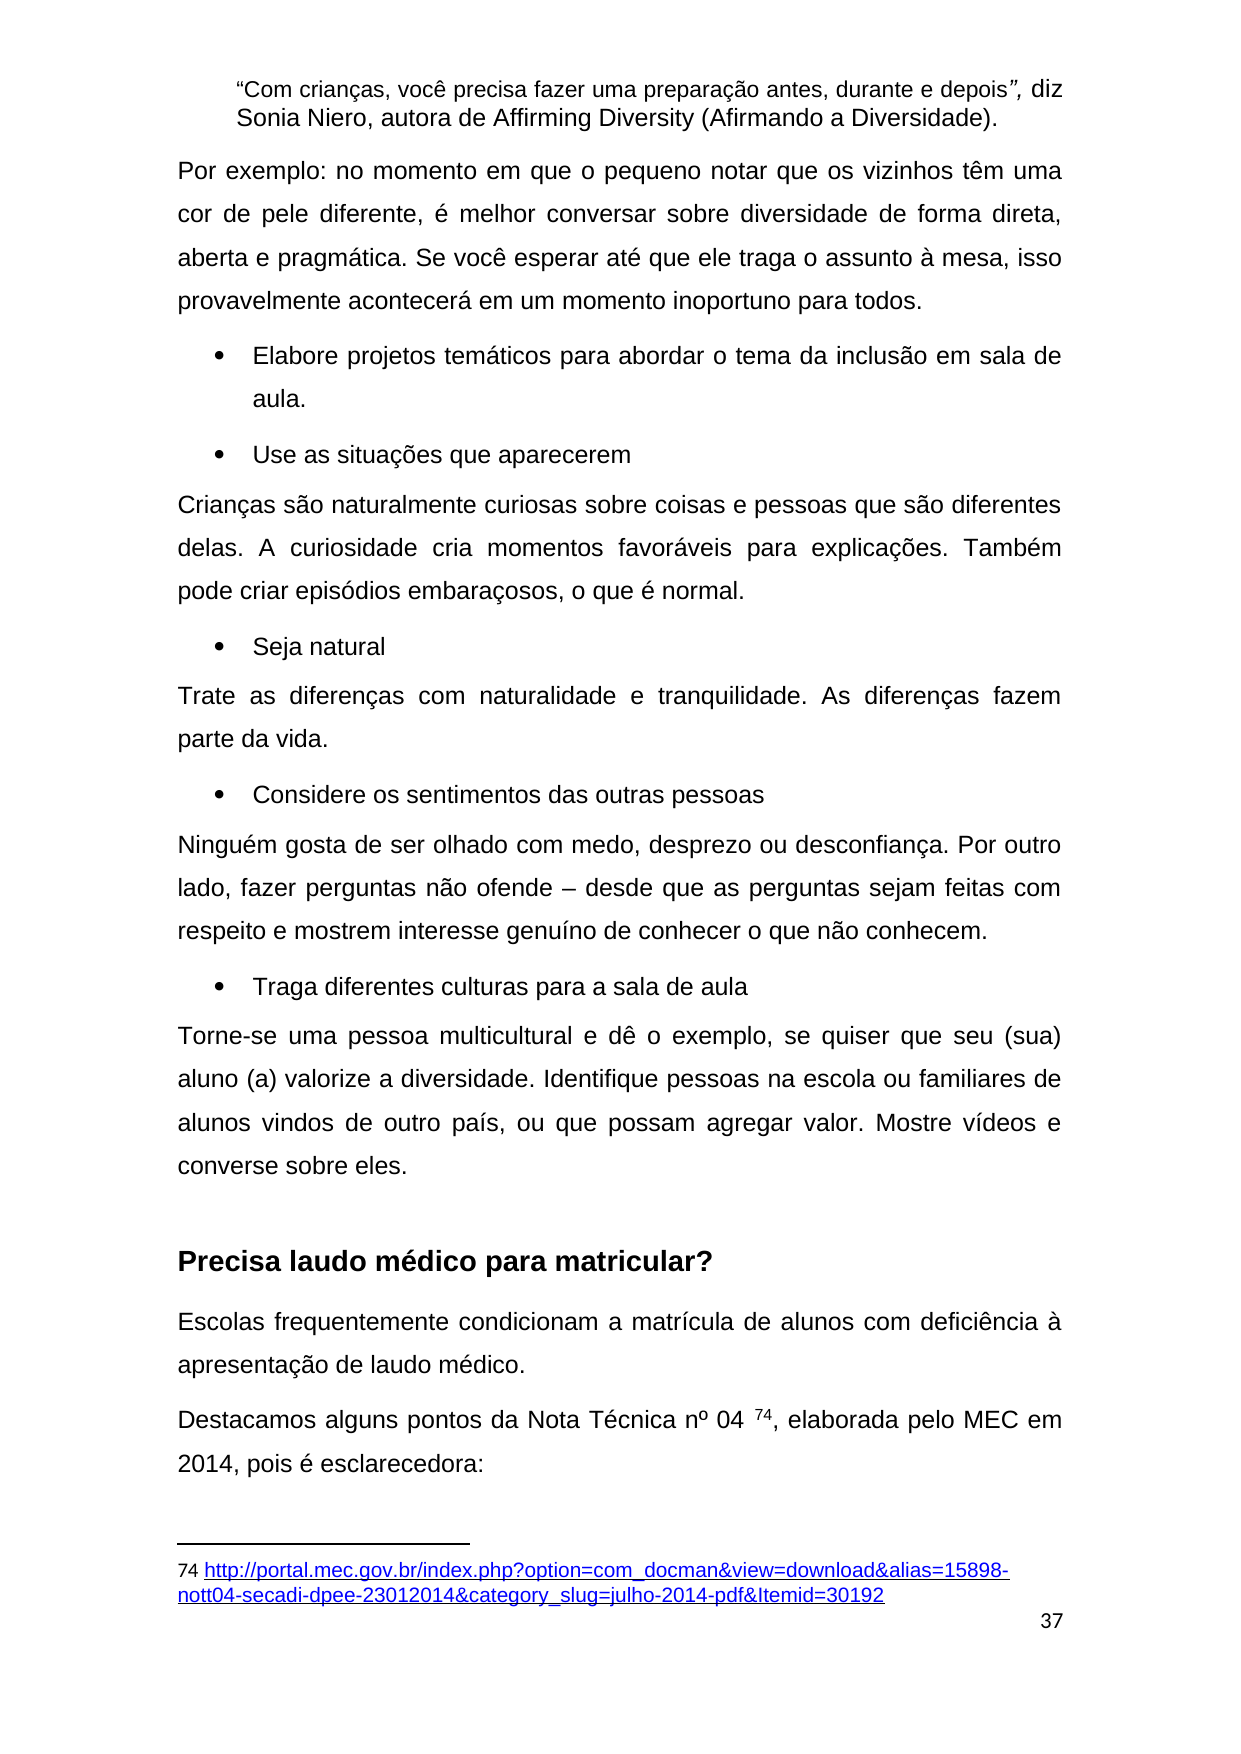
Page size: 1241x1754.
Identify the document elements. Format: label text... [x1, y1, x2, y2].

text “Com crianças, você precisa fazer uma preparação antes, durante e depois”, diz Sonia Niero, autora de Affirming Diversity (Afirmando a Diversidade). [236, 74, 1063, 131]
text Crianças são naturalmente curiosas sobre coisas e pessoas que são diferentes delas. A curiosidade cria momentos favoráveis para explicações. Também pode criar episódios embaraçosos, o que é normal. [177, 490, 1063, 605]
text Trate as diferenças com naturalidade e tranquilidade. As diferenças fazem parte da vida. [177, 681, 1063, 753]
text Torne-se uma pessoa multicultural e dê o exemplo, se quiser que seu (sua) aluno (a) valorize a diversidade. Identifique pessoas na escola ou familiares de alunos vindos de outro país, ou que possam agregar valor. Mostre vídeos e converse sobre eles. [177, 1021, 1063, 1179]
text Precisa laudo médico para matricular? [177, 1244, 1063, 1277]
text Por exemplo: no momento em que o pequeno notar que os vizinhos têm uma cor de pele diferente, é melhor conversar sobre diversidade de forma direta, aberta e pragmática. Se você esperar até que ele traga o assunto à mesa, isso provavelmente acontecerá em um momento inoportuno para todos. [177, 156, 1063, 314]
text Escolas frequentemente condicionam a matrícula de alunos com deficiência à apresentação de laudo médico. [177, 1307, 1063, 1378]
text Ninguém gosta de ser olhado com medo, desprezo ou desconfiança. Por outro lado, fazer perguntas não ofende – desde que as perguntas sejam feitas com respeito e mostrem interesse genuíno de conhecer o que não conhecem. [177, 830, 1063, 945]
list Elabore projetos temáticos para abordar o tema da inclusão em sala de aula. [215, 341, 1063, 413]
text Destacamos alguns pontos da Nota Técnica nº 04 , elaborada pelo MEC em 2014, pois é esclarecedora: [177, 1405, 1063, 1477]
list Use as situações que aparecerem [215, 440, 1063, 469]
list Traga diferentes culturas para a sala de aula [215, 972, 1063, 1001]
list Seja natural [215, 632, 1063, 661]
list Considere os sentimentos das outras pessoas [215, 780, 1063, 809]
text http://portal.mec.gov.br/index.php?option=com_docman&view=download&alias=15898-nott04-secadi-dpee-23012014&category_slug=julho-2014-pdf&Itemid=30192 [177, 1557, 1063, 1606]
